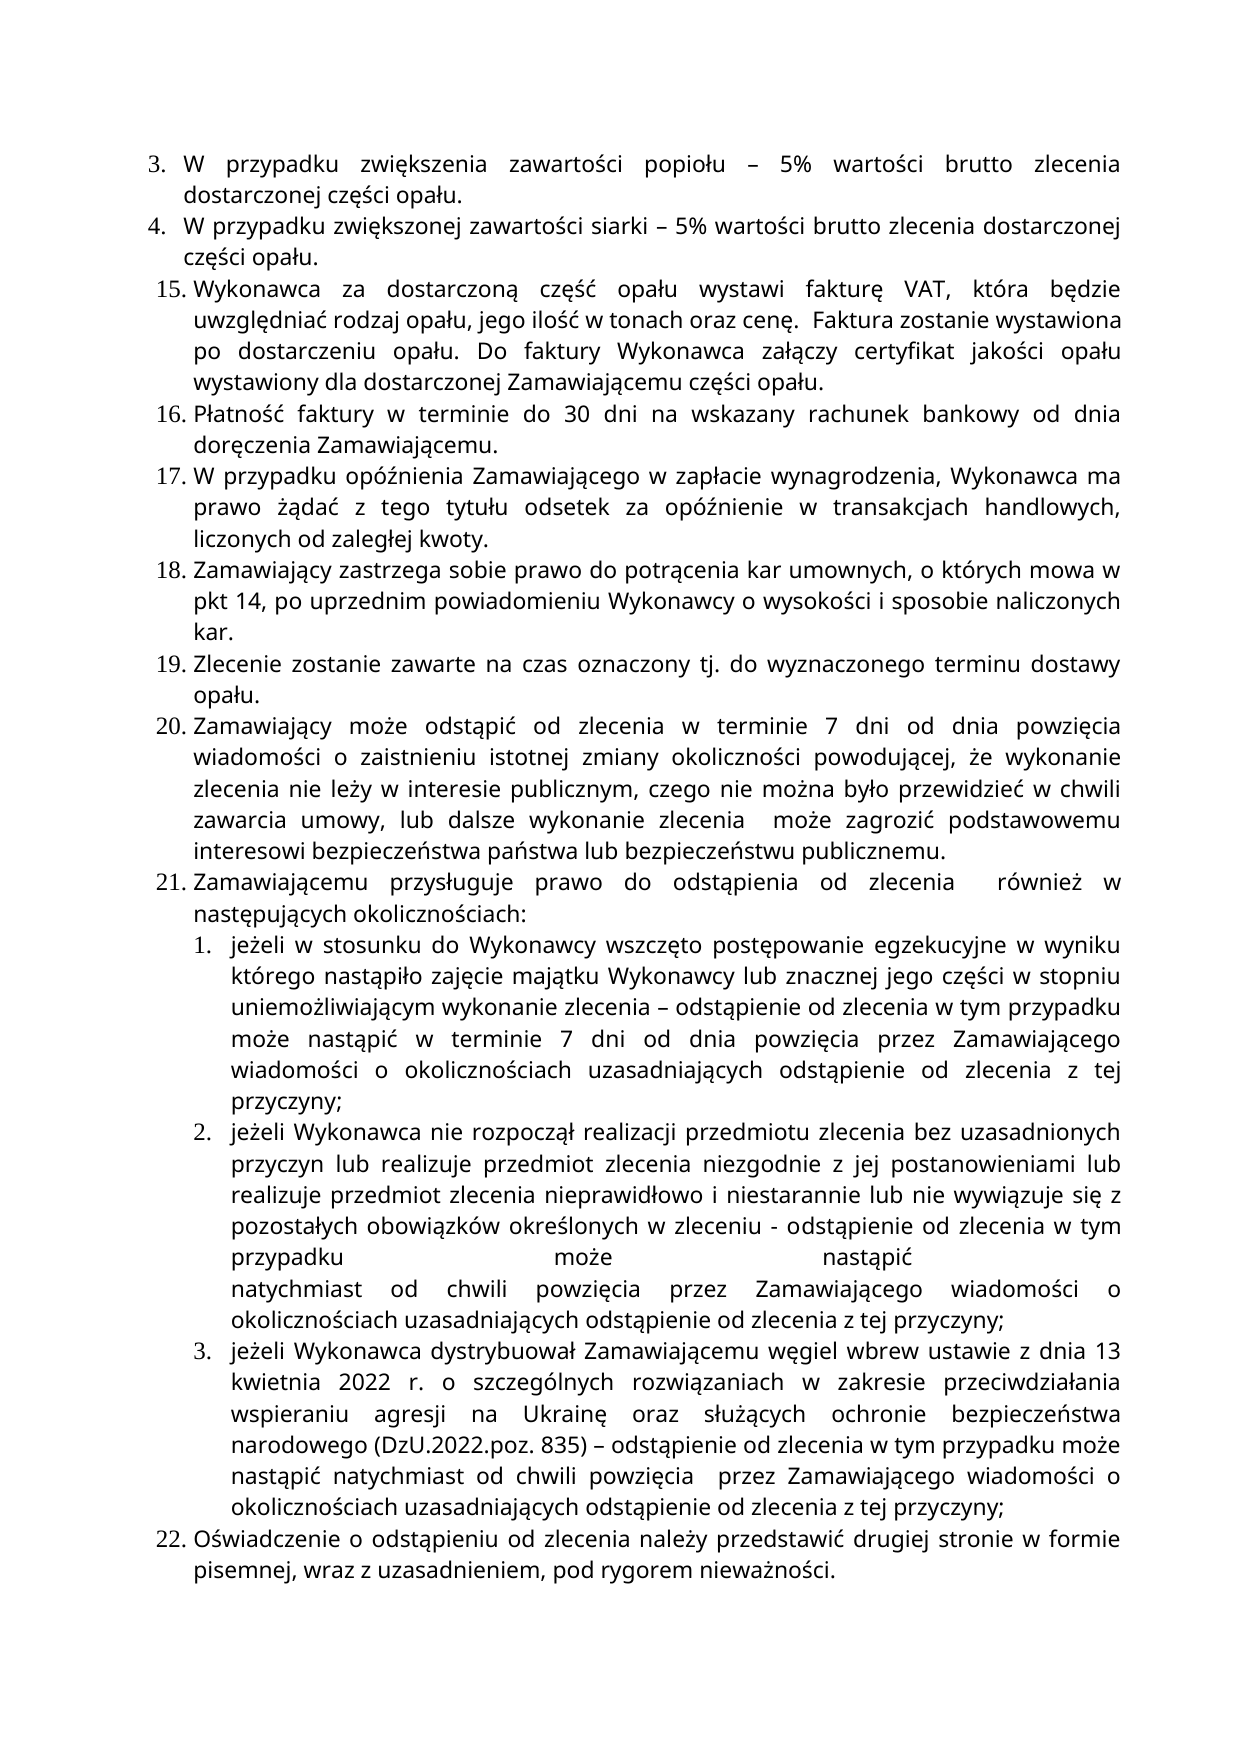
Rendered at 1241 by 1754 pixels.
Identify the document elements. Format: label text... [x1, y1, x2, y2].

list W przypadku zwiększenia zawartości popiołu – 5% wartości brutto zlecenia dostarczonej części opału. [148, 148, 1122, 210]
list Płatność faktury w terminie do 30 dni na wskazany rachunek bankowy od dnia doręczenia Zamawiającemu. [156, 398, 1122, 460]
list jeżeli w stosunku do Wykonawcy wszczęto postępowanie egzekucyjne w wyniku którego nastąpiło zajęcie majątku Wykonawcy lub znacznej jego części w stopniu uniemożliwiającym wykonanie zlecenia – odstąpienie od zlecenia w tym przypadku może nastąpić w terminie 7 dni od dnia powzięcia przez Zamawiającego wiadomości o okolicznościach uzasadniających odstąpienie od zlecenia z tej przyczyny; [193, 929, 1122, 1116]
list W przypadku opóźnienia Zamawiającego w zapłacie wynagrodzenia, Wykonawca ma prawo żądać z tego tytułu odsetek za opóźnienie w transakcjach handlowych, liczonych od zaległej kwoty. [156, 460, 1122, 554]
list Zamawiający zastrzega sobie prawo do potrącenia kar umownych, o których mowa w pkt 14, po uprzednim powiadomieniu Wykonawcy o wysokości i sposobie naliczonych kar. [156, 554, 1122, 648]
list Wykonawca za dostarczoną część opału wystawi fakturę VAT, która będzie uwzględniać rodzaj opału, jego ilość w tonach oraz cenę. Faktura zostanie wystawiona po dostarczeniu opału. Do faktury Wykonawca załączy certyfikat jakości opału wystawiony dla dostarczonej Zamawiającemu części opału. [156, 273, 1122, 398]
list jeżeli Wykonawca nie rozpoczął realizacji przedmiotu zlecenia bez uzasadnionych przyczyn lub realizuje przedmiot zlecenia niezgodnie z jej postanowieniami lub realizuje przedmiot zlecenia nieprawidłowo i niestarannie lub nie wywiązuje się z pozostałych obowiązków określonych w zleceniu - odstąpienie od zlecenia w tym przypadku może nastąpić natychmiast od chwili powzięcia przez Zamawiającego wiadomości o okolicznościach uzasadniających odstąpienie od zlecenia z tej przyczyny; [193, 1116, 1122, 1335]
list Oświadczenie o odstąpieniu od zlecenia należy przedstawić drugiej stronie w formie pisemnej, wraz z uzasadnieniem, pod rygorem nieważności. [156, 1523, 1122, 1585]
list Zamawiającemu przysługuje prawo do odstąpienia od zlecenia również w następujących okolicznościach: [156, 866, 1122, 929]
list W przypadku zwiększonej zawartości siarki – 5% wartości brutto zlecenia dostarczonej części opału. [148, 210, 1122, 273]
list Zamawiający może odstąpić od zlecenia w terminie 7 dni od dnia powzięcia wiadomości o zaistnieniu istotnej zmiany okoliczności powodującej, że wykonanie zlecenia nie leży w interesie publicznym, czego nie można było przewidzieć w chwili zawarcia umowy, lub dalsze wykonanie zlecenia może zagrozić podstawowemu interesowi bezpieczeństwa państwa lub bezpieczeństwu publicznemu. [156, 710, 1122, 866]
list jeżeli Wykonawca dystrybuował Zamawiającemu węgiel wbrew ustawie z dnia 13 kwietnia 2022 r. o szczególnych rozwiązaniach w zakresie przeciwdziałania wspieraniu agresji na Ukrainę oraz służących ochronie bezpieczeństwa narodowego (DzU.2022.poz. 835) – odstąpienie od zlecenia w tym przypadku może nastąpić natychmiast od chwili powzięcia przez Zamawiającego wiadomości o okolicznościach uzasadniających odstąpienie od zlecenia z tej przyczyny; [193, 1335, 1122, 1523]
list Zlecenie zostanie zawarte na czas oznaczony tj. do wyznaczonego terminu dostawy opału. [156, 648, 1122, 710]
